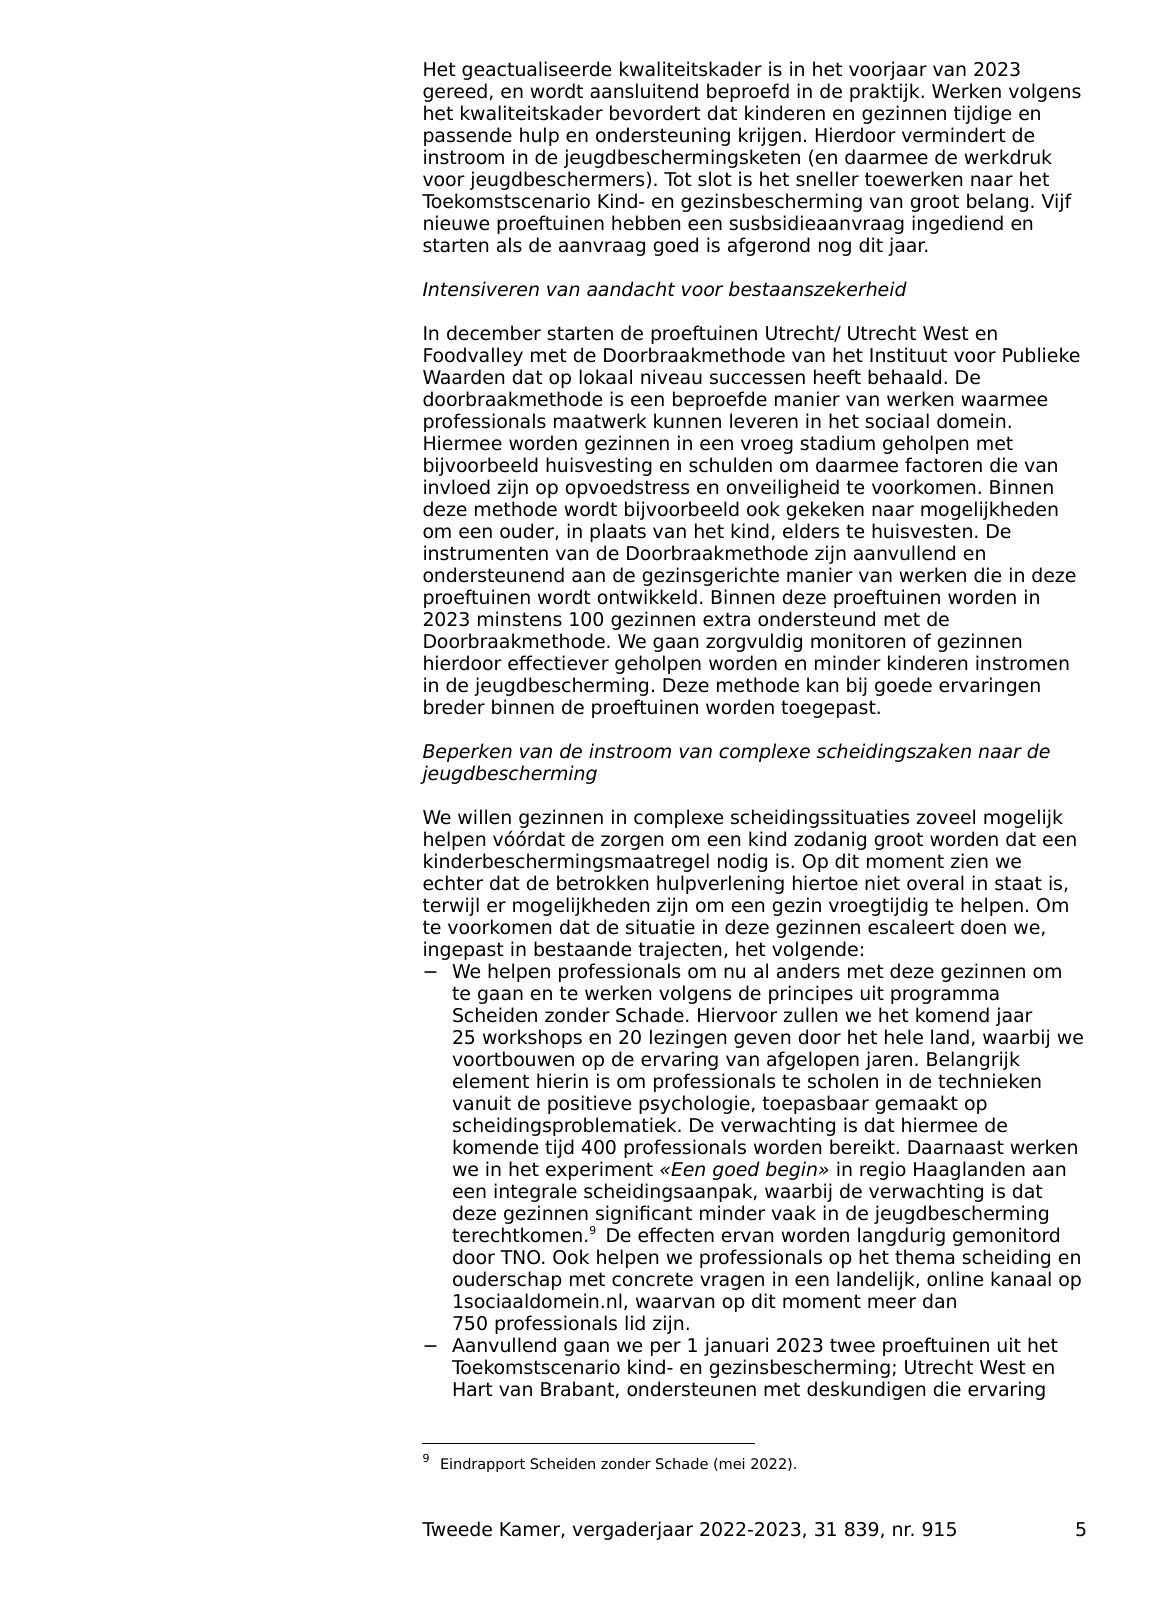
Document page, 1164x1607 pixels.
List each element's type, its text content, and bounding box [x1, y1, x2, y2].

text − Aanvullend gaan we per 1 januari 2023 twee proeftuinen uit het Toekomstscenario kind- en gezinsbescherming; Utrecht West en Hart van Brabant, ondersteunen met deskundigen die ervaring [422, 1335, 1087, 1401]
text Eindrapport Scheiden zonder Schade (mei 2022). [422, 1452, 1087, 1474]
subtitle Beperken van de instroom van complexe scheidingszaken naar de jeugdbescherming [422, 741, 1087, 785]
text Onderdeel van de Hervormingsagenda Jeugd is het versterken van de wijkteams. Zoals aangekondigd in de brief van september jl. wordt vooruitlopend hierop het Kwaliteitskader Werken aan Veiligheid voor lokale (wijk)teams en gemeenten aangepast. Een groot aantal gemeenten heeft hier in de afgelopen jaren al in geïnvesteerd, onder andere in het kader van het programma Geweld hoort nergens thuis. Het geactualiseerde kwaliteitskader is in het voorjaar van 2023 gereed, en wordt aansluitend beproefd in de praktijk. Werken volgens het kwaliteitskader bevordert dat kinderen en gezinnen tijdige en passende hulp en ondersteuning krijgen. Hierdoor vermindert de instroom in de jeugdbeschermingsketen (en daarmee de werkdruk voor jeugdbeschermers). Tot slot is het sneller toewerken naar het Toekomstscenario Kind- en gezinsbescherming van groot belang. Vijf nieuwe proeftuinen hebben een susbsidieaanvraag ingediend en starten als de aanvraag goed is afgerond nog dit jaar. [422, 59, 1087, 257]
text − We helpen professionals om nu al anders met deze gezinnen om te gaan en te werken volgens de principes uit programma Scheiden zonder Schade. Hiervoor zullen we het komend jaar 25 workshops en 20 lezingen geven door het hele land, waarbij we voortbouwen op de ervaring van afgelopen jaren. Belangrijk element hierin is om professionals te scholen in de technieken vanuit de positieve psychologie, toepasbaar gemaakt op scheidingsproblematiek. De verwachting is dat hiermee de komende tijd 400 professionals worden bereikt. Daarnaast werken we in het experiment «Een goed begin» in regio Haaglanden aan een integrale scheidingsaanpak, waarbij de verwachting is dat deze gezinnen significant minder vaak in de jeugdbescherming terechtkomen. De effecten ervan worden langdurig gemonitord door TNO. Ook helpen we professionals op het thema scheiding en ouderschap met concrete vragen in een landelijk, online kanaal op 1sociaaldomein.nl, waarvan op dit moment meer dan 750 professionals lid zijn. [422, 961, 1087, 1335]
text We willen gezinnen in complexe scheidingssituaties zoveel mogelijk helpen vóórdat de zorgen om een kind zodanig groot worden dat een kinderbeschermingsmaatregel nodig is. Op dit moment zien we echter dat de betrokken hulpverlening hiertoe niet overal in staat is, terwijl er mogelijkheden zijn om een gezin vroegtijdig te helpen. Om te voorkomen dat de situatie in deze gezinnen escaleert doen we, ingepast in bestaande trajecten, het volgende: [422, 807, 1087, 961]
subtitle Intensiveren van aandacht voor bestaanszekerheid [422, 279, 1087, 301]
text In december starten de proeftuinen Utrecht/ Utrecht West en Foodvalley met de Doorbraakmethode van het Instituut voor Publieke Waarden dat op lokaal niveau successen heeft behaald. De doorbraakmethode is een beproefde manier van werken waarmee professionals maatwerk kunnen leveren in het sociaal domein. Hiermee worden gezinnen in een vroeg stadium geholpen met bijvoorbeeld huisvesting en schulden om daarmee factoren die van invloed zijn op opvoedstress en onveiligheid te voorkomen. Binnen deze methode wordt bijvoorbeeld ook gekeken naar mogelijkheden om een ouder, in plaats van het kind, elders te huisvesten. De instrumenten van de Doorbraakmethode zijn aanvullend en ondersteunend aan de gezinsgerichte manier van werken die in deze proeftuinen wordt ontwikkeld. Binnen deze proeftuinen worden in 2023 minstens 100 gezinnen extra ondersteund met de Doorbraakmethode. We gaan zorgvuldig monitoren of gezinnen hierdoor effectiever geholpen worden en minder kinderen instromen in de jeugdbescherming. Deze methode kan bij goede ervaringen breder binnen de proeftuinen worden toegepast. [422, 323, 1087, 719]
